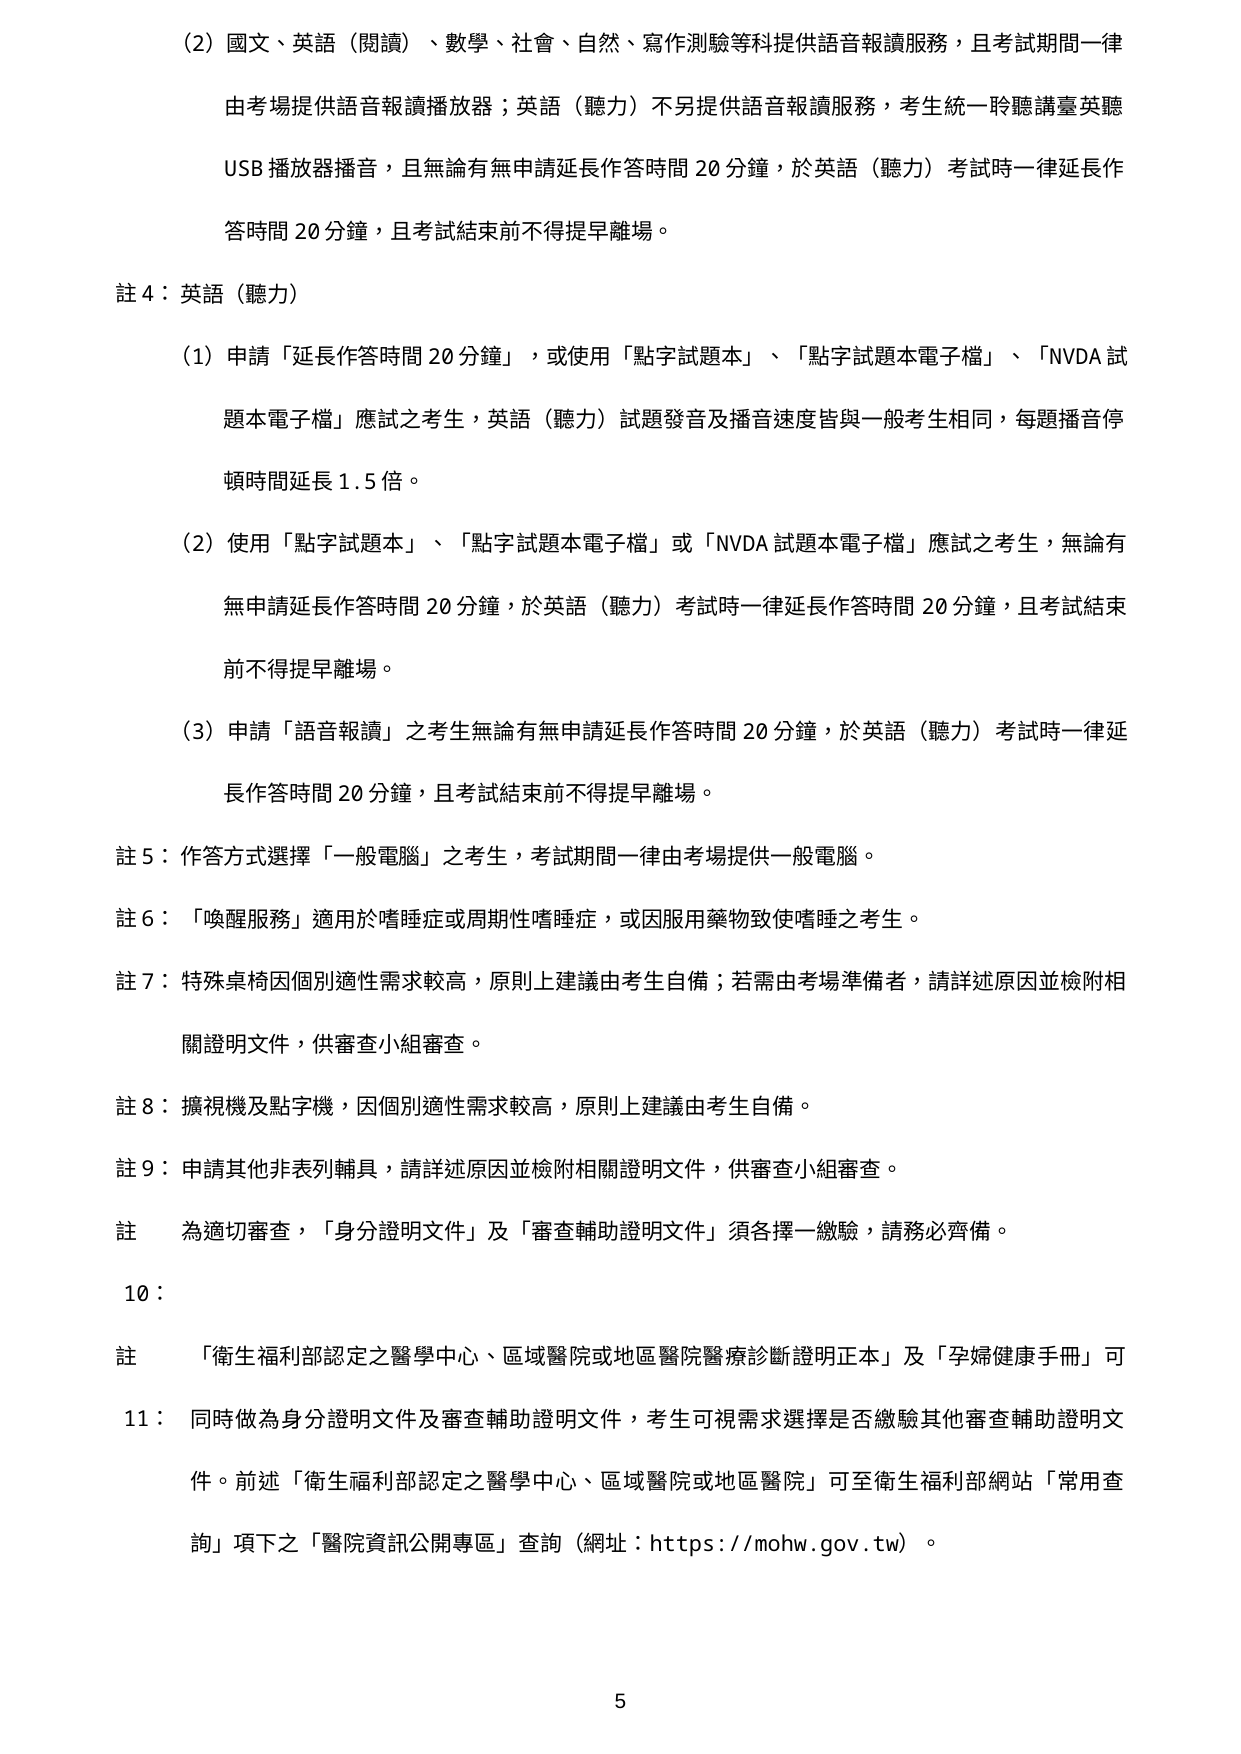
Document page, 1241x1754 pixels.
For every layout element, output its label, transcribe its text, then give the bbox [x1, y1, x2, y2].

table_cell 申請其他非表列輔具，請詳述原因並檢附相關證明文件，供審查小組審查。 [179, 1126, 1128, 1188]
table_cell 註6： [112, 876, 179, 938]
table_cell 「喚醒服務」適用於嗜睡症或周期性嗜睡症，或因服用藥物致使嗜睡之考生。 [179, 876, 1128, 938]
table_cell 擴視機及點字機，因個別適性需求較高，原則上建議由考生自備。 [179, 1063, 1128, 1126]
table_cell 註8： [112, 1063, 179, 1126]
table_cell 註3: [112, 1, 179, 251]
table_cell 註11： [112, 1313, 179, 1563]
table_cell 特殊桌椅因個別適性需求較高，原則上建議由考生自備；若需由考場準備者，請詳述原因並檢附相關證明文件，供審查小組審查。 [179, 938, 1128, 1063]
table_cell 「衛生福利部認定之醫學中心、區域醫院或地區醫院醫療診斷證明正本」及「孕婦健康手冊」可同時做為身分證明文件及審查輔助證明文件，考生可視需求選擇是否繳驗其他審查輔助證明文件。前述「衛生福利部認定之醫學中心、區域醫院或地區醫院」可至衛生福利部網站「常用查詢」項下之「醫院資訊公開專區」查詢（網址：https://mohw.gov.tw）。 [179, 1313, 1128, 1563]
table_cell 註7： [112, 938, 179, 1063]
table_cell 作答方式選擇「一般電腦」之考生，考試期間一律由考場提供一般電腦。 [179, 813, 1128, 876]
table_cell 註4： [112, 251, 179, 813]
table_cell 英語（聽力） （1）申請「延長作答時間20分鐘」，或使用「點字試題本」、「點字試題本電子檔」、「NVDA試題本電子檔」應試之考生，英語（聽力）試題發音及播音速度皆與一般考生相同，每題播音停頓時間延長1.5倍。 （2）使用「點字試題本」、「點字試題本電子檔」或「NVDA試題本電子檔」應試之考生，無論有無申請延長作答時間20分鐘，於英語（聽力）考試時一律延長作答時間20分鐘，且考試結束前不得提早離場。 （3）申請「語音報讀」之考生無論有無申請延長作答時間20分鐘，於英語（聽力）考試時一律延長作答時間20分鐘，且考試結束前不得提早離場。 [179, 251, 1128, 813]
table_cell 為適切審查，「身分證明文件」及「審查輔助證明文件」須各擇一繳驗，請務必齊備。 [179, 1188, 1128, 1313]
table_cell 註9： [112, 1126, 179, 1188]
table_cell 註10： [112, 1188, 179, 1313]
table_cell 語音報讀 （1）「語音報讀」音檔內容係根據普通試題本內容製作，因此選擇「點字試題本」、「點字試題本電子檔」或「NVDA試題本電子檔」考生，若另選使用「語音報讀」應考服務，會產生試題無法對應的情況，且仍依原選「試題本別」計分。 （2）國文、英語（閱讀）、數學、社會、自然、寫作測驗等科提供語音報讀服務，且考試期間一律由考場提供語音報讀播放器；英語（聽力）不另提供語音報讀服務，考生統一聆聽講臺英聽USB播放器播音，且無論有無申請延長作答時間20分鐘，於英語（聽力）考試時一律延長作答時間20分鐘，且考試結束前不得提早離場。 [179, 1, 1128, 251]
table_cell 註5： [112, 813, 179, 876]
